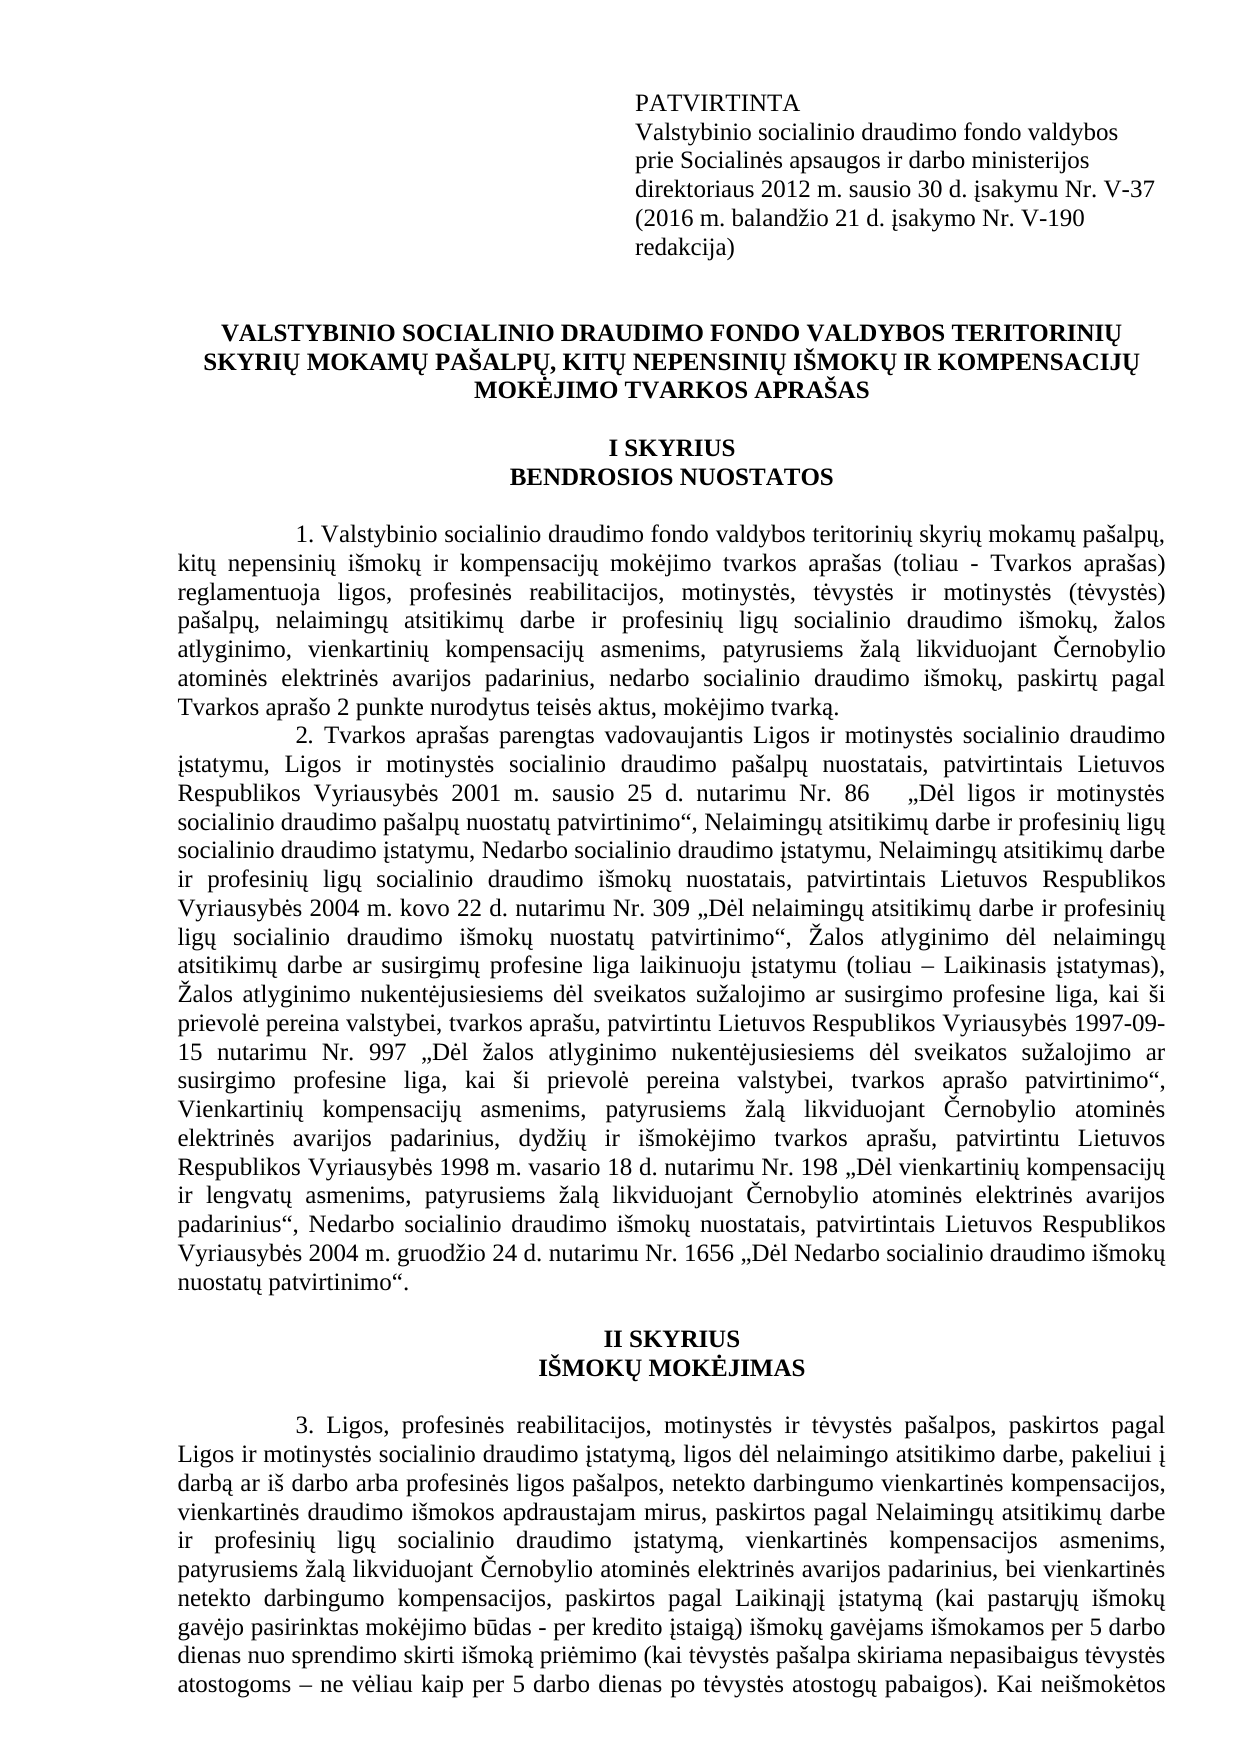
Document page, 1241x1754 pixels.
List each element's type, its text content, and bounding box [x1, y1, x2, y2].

text II SKYRIUS [177, 1324, 1166, 1353]
text 2. Tvarkos aprašas parengtas vadovaujantis Ligos ir motinystės socialinio draudimo įstatymu, Ligos ir motinystės socialinio draudimo pašalpų nuostatais, patvirtintais Lietuvos Respublikos Vyriausybės 2001 m. sausio 25 d. nutarimu Nr. 86 „Dėl ligos ir motinystės socialinio draudimo pašalpų nuostatų patvirtinimo“, Nelaimingų atsitikimų darbe ir profesinių ligų socialinio draudimo įstatymu, Nedarbo socialinio draudimo įstatymu, Nelaimingų atsitikimų darbe ir profesinių ligų socialinio draudimo išmokų nuostatais, patvirtintais Lietuvos Respublikos Vyriausybės 2004 m. kovo 22 d. nutarimu Nr. 309 „Dėl nelaimingų atsitikimų darbe ir profesinių ligų socialinio draudimo išmokų nuostatų patvirtinimo“, Žalos atlyginimo dėl nelaimingų atsitikimų darbe ar susirgimų profesine liga laikinuoju įstatymu (toliau – Laikinasis įstatymas), Žalos atlyginimo nukentėjusiesiems dėl sveikatos sužalojimo ar susirgimo profesine liga, kai ši prievolė pereina valstybei, tvarkos aprašu, patvirtintu Lietuvos Respublikos Vyriausybės 1997-09-15 nutarimu Nr. 997 „Dėl žalos atlyginimo nukentėjusiesiems dėl sveikatos sužalojimo ar susirgimo profesine liga, kai ši prievolė pereina valstybei, tvarkos aprašo patvirtinimo“, Vienkartinių kompensacijų asmenims, patyrusiems žalą likviduojant Černobylio atominės elektrinės avarijos padarinius, dydžių ir išmokėjimo tvarkos aprašu, patvirtintu Lietuvos Respublikos Vyriausybės 1998 m. vasario 18 d. nutarimu Nr. 198 „Dėl vienkartinių kompensacijų ir lengvatų asmenims, patyrusiems žalą likviduojant Černobylio atominės elektrinės avarijos padarinius“, Nedarbo socialinio draudimo išmokų nuostatais, patvirtintais Lietuvos Respublikos Vyriausybės 2004 m. gruodžio 24 d. nutarimu Nr. 1656 „Dėl Nedarbo socialinio draudimo išmokų nuostatų patvirtinimo“. [177, 720, 1166, 1295]
text PATVIRTINTA [635, 88, 1166, 117]
text 1. Valstybinio socialinio draudimo fondo valdybos teritorinių skyrių mokamų pašalpų, kitų nepensinių išmokų ir kompensacijų mokėjimo tvarkos aprašas (toliau - Tvarkos aprašas) reglamentuoja ligos, profesinės reabilitacijos, motinystės, tėvystės ir motinystės (tėvystės) pašalpų, nelaimingų atsitikimų darbe ir profesinių ligų socialinio draudimo išmokų, žalos atlyginimo, vienkartinių kompensacijų asmenims, patyrusiems žalą likviduojant Černobylio atominės elektrinės avarijos padarinius, nedarbo socialinio draudimo išmokų, paskirtų pagal Tvarkos aprašo 2 punkte nurodytus teisės aktus, mokėjimo tvarką. [177, 519, 1166, 720]
text (2016 m. balandžio 21 d. įsakymo Nr. V-190 redakcija) [635, 203, 1166, 260]
text I SKYRIUS [177, 433, 1166, 462]
text 3. Ligos, profesinės reabilitacijos, motinystės ir tėvystės pašalpos, paskirtos pagal Ligos ir motinystės socialinio draudimo įstatymą, ligos dėl nelaimingo atsitikimo darbe, pakeliui į darbą ar iš darbo arba profesinės ligos pašalpos, netekto darbingumo vienkartinės kompensacijos, vienkartinės draudimo išmokos apdraustajam mirus, paskirtos pagal Nelaimingų atsitikimų darbe ir profesinių ligų socialinio draudimo įstatymą, vienkartinės kompensacijos asmenims, patyrusiems žalą likviduojant Černobylio atominės elektrinės avarijos padarinius, bei vienkartinės netekto darbingumo kompensacijos, paskirtos pagal Laikinąjį įstatymą (kai pastarųjų išmokų gavėjo pasirinktas mokėjimo būdas - per kredito įstaigą) išmokų gavėjams išmokamos per 5 darbo dienas nuo sprendimo skirti išmoką priėmimo (kai tėvystės pašalpa skiriama nepasibaigus tėvystės atostogoms – ne vėliau kaip per 5 darbo dienas po tėvystės atostogų pabaigos). Kai neišmokėtos [177, 1410, 1166, 1698]
text direktoriaus 2012 m. sausio 30 d. įsakymu Nr. V-37 [635, 174, 1166, 203]
text VALSTYBINIO SOCIALINIO DRAUDIMO FONDO VALDYBOS TERITORINIŲ SKYRIŲ MOKAMŲ pašalpų, kitų nepensinių išmokų ir kompensacijų mokėjimo tvarkos aprašas [177, 318, 1166, 404]
text Valstybinio socialinio draudimo fondo valdybos [635, 117, 1166, 145]
text Išmokų MOKĖJIMAS [177, 1353, 1166, 1382]
text prie Socialinės apsaugos ir darbo ministerijos [635, 145, 1166, 174]
text bendrosios nuostatos [177, 462, 1166, 490]
